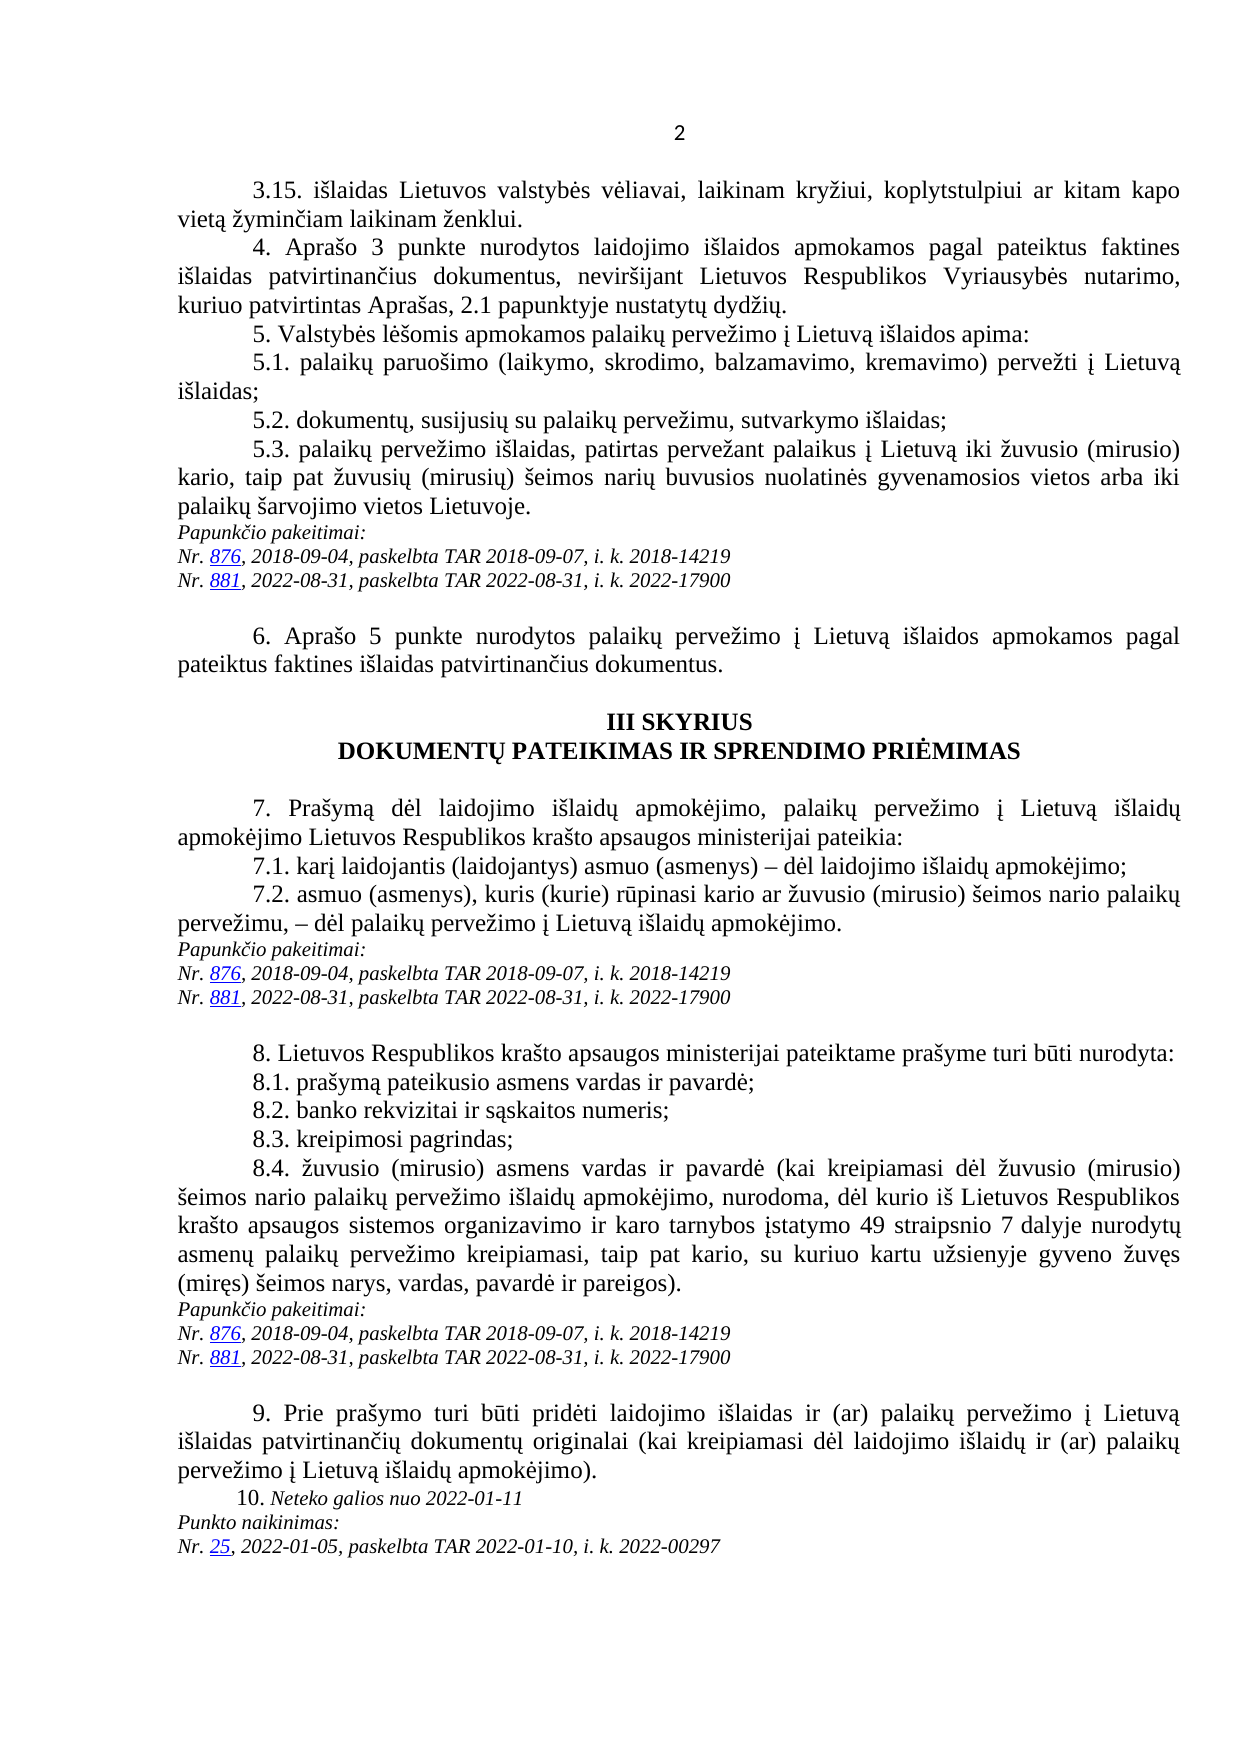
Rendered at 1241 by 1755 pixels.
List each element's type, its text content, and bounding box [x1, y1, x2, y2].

text 8.4. žuvusio (mirusio) asmens vardas ir pavardė (kai kreipiamasi dėl žuvusio (mirusio) šeimos nario palaikų pervežimo išlaidų apmokėjimo, nurodoma, dėl kurio iš Lietuvos Respublikos krašto apsaugos sistemos organizavimo ir karo tarnybos įstatymo 49 straipsnio 7 dalyje nurodytų asmenų palaikų pervežimo kreipiamasi, taip pat kario, su kuriuo kartu užsienyje gyveno žuvęs (miręs) šeimos narys, vardas, pavardė ir pareigos). [177, 1153, 1181, 1297]
text 7. Prašymą dėl laidojimo išlaidų apmokėjimo, palaikų pervežimo į Lietuvą išlaidų apmokėjimo Lietuvos Respublikos krašto apsaugos ministerijai pateikia: [177, 793, 1181, 851]
text Nr. 876, 2018-09-04, paskelbta TAR 2018-09-07, i. k. 2018-14219 [177, 961, 1181, 985]
text 8.3. kreipimosi pagrindas; [177, 1124, 1181, 1153]
text 3.15. išlaidas Lietuvos valstybės vėliavai, laikinam kryžiui, koplytstulpiui ar kitam kapo vietą žyminčiam laikinam ženklui. [177, 175, 1181, 232]
text 9. Prie prašymo turi būti pridėti laidojimo išlaidas ir (ar) palaikų pervežimo į Lietuvą išlaidas patvirtinančių dokumentų originalai (kai kreipiamasi dėl laidojimo išlaidų ir (ar) palaikų pervežimo į Lietuvą išlaidų apmokėjimo). [177, 1398, 1181, 1484]
text 10. Neteko galios nuo 2022-01-11 [177, 1484, 1181, 1510]
text Nr. 881, 2022-08-31, paskelbta TAR 2022-08-31, i. k. 2022-17900 [177, 1345, 1181, 1369]
text Nr. 881, 2022-08-31, paskelbta TAR 2022-08-31, i. k. 2022-17900 [177, 568, 1181, 592]
text 8.1. prašymą pateikusio asmens vardas ir pavardė; [177, 1067, 1181, 1096]
text DOKUMENTŲ PATEIKIMAS IR SPRENDIMO PRIĖMIMAS [177, 736, 1181, 764]
text III SKYRIUS [177, 707, 1181, 736]
text Papunkčio pakeitimai: [177, 1297, 1181, 1321]
text 4. Aprašo 3 punkte nurodytos laidojimo išlaidos apmokamos pagal pateiktus faktines išlaidas patvirtinančius dokumentus, neviršijant Lietuvos Respublikos Vyriausybės nutarimo, kuriuo patvirtintas Aprašas, 2.1 papunktyje nustatytų dydžių. [177, 232, 1181, 319]
text 5.2. dokumentų, susijusių su palaikų pervežimu, sutvarkymo išlaidas; [177, 405, 1181, 434]
text Nr. 881, 2022-08-31, paskelbta TAR 2022-08-31, i. k. 2022-17900 [177, 985, 1181, 1009]
text 6. Aprašo 5 punkte nurodytos palaikų pervežimo į Lietuvą išlaidos apmokamos pagal pateiktus faktines išlaidas patvirtinančius dokumentus. [177, 621, 1181, 678]
text 5. Valstybės lėšomis apmokamos palaikų pervežimo į Lietuvą išlaidos apima: [177, 319, 1181, 347]
text 8.2. banko rekvizitai ir sąskaitos numeris; [177, 1096, 1181, 1124]
text Papunkčio pakeitimai: [177, 520, 1181, 544]
text 5.3. palaikų pervežimo išlaidas, patirtas pervežant palaikus į Lietuvą iki žuvusio (mirusio) kario, taip pat žuvusių (mirusių) šeimos narių buvusios nuolatinės gyvenamosios vietos arba iki palaikų šarvojimo vietos Lietuvoje. [177, 434, 1181, 520]
text Nr. 25, 2022-01-05, paskelbta TAR 2022-01-10, i. k. 2022-00297 [177, 1534, 1181, 1558]
text 7.1. karį laidojantis (laidojantys) asmuo (asmenys) – dėl laidojimo išlaidų apmokėjimo; [177, 851, 1181, 879]
text Punkto naikinimas: [177, 1510, 1181, 1534]
text 7.2. asmuo (asmenys), kuris (kurie) rūpinasi kario ar žuvusio (mirusio) šeimos nario palaikų pervežimu, – dėl palaikų pervežimo į Lietuvą išlaidų apmokėjimo. [177, 879, 1181, 937]
text Papunkčio pakeitimai: [177, 937, 1181, 961]
text Nr. 876, 2018-09-04, paskelbta TAR 2018-09-07, i. k. 2018-14219 [177, 1321, 1181, 1345]
text 8. Lietuvos Respublikos krašto apsaugos ministerijai pateiktame prašyme turi būti nurodyta: [177, 1038, 1181, 1067]
text 5.1. palaikų paruošimo (laikymo, skrodimo, balzamavimo, kremavimo) pervežti į Lietuvą išlaidas; [177, 347, 1181, 405]
text Nr. 876, 2018-09-04, paskelbta TAR 2018-09-07, i. k. 2018-14219 [177, 544, 1181, 568]
